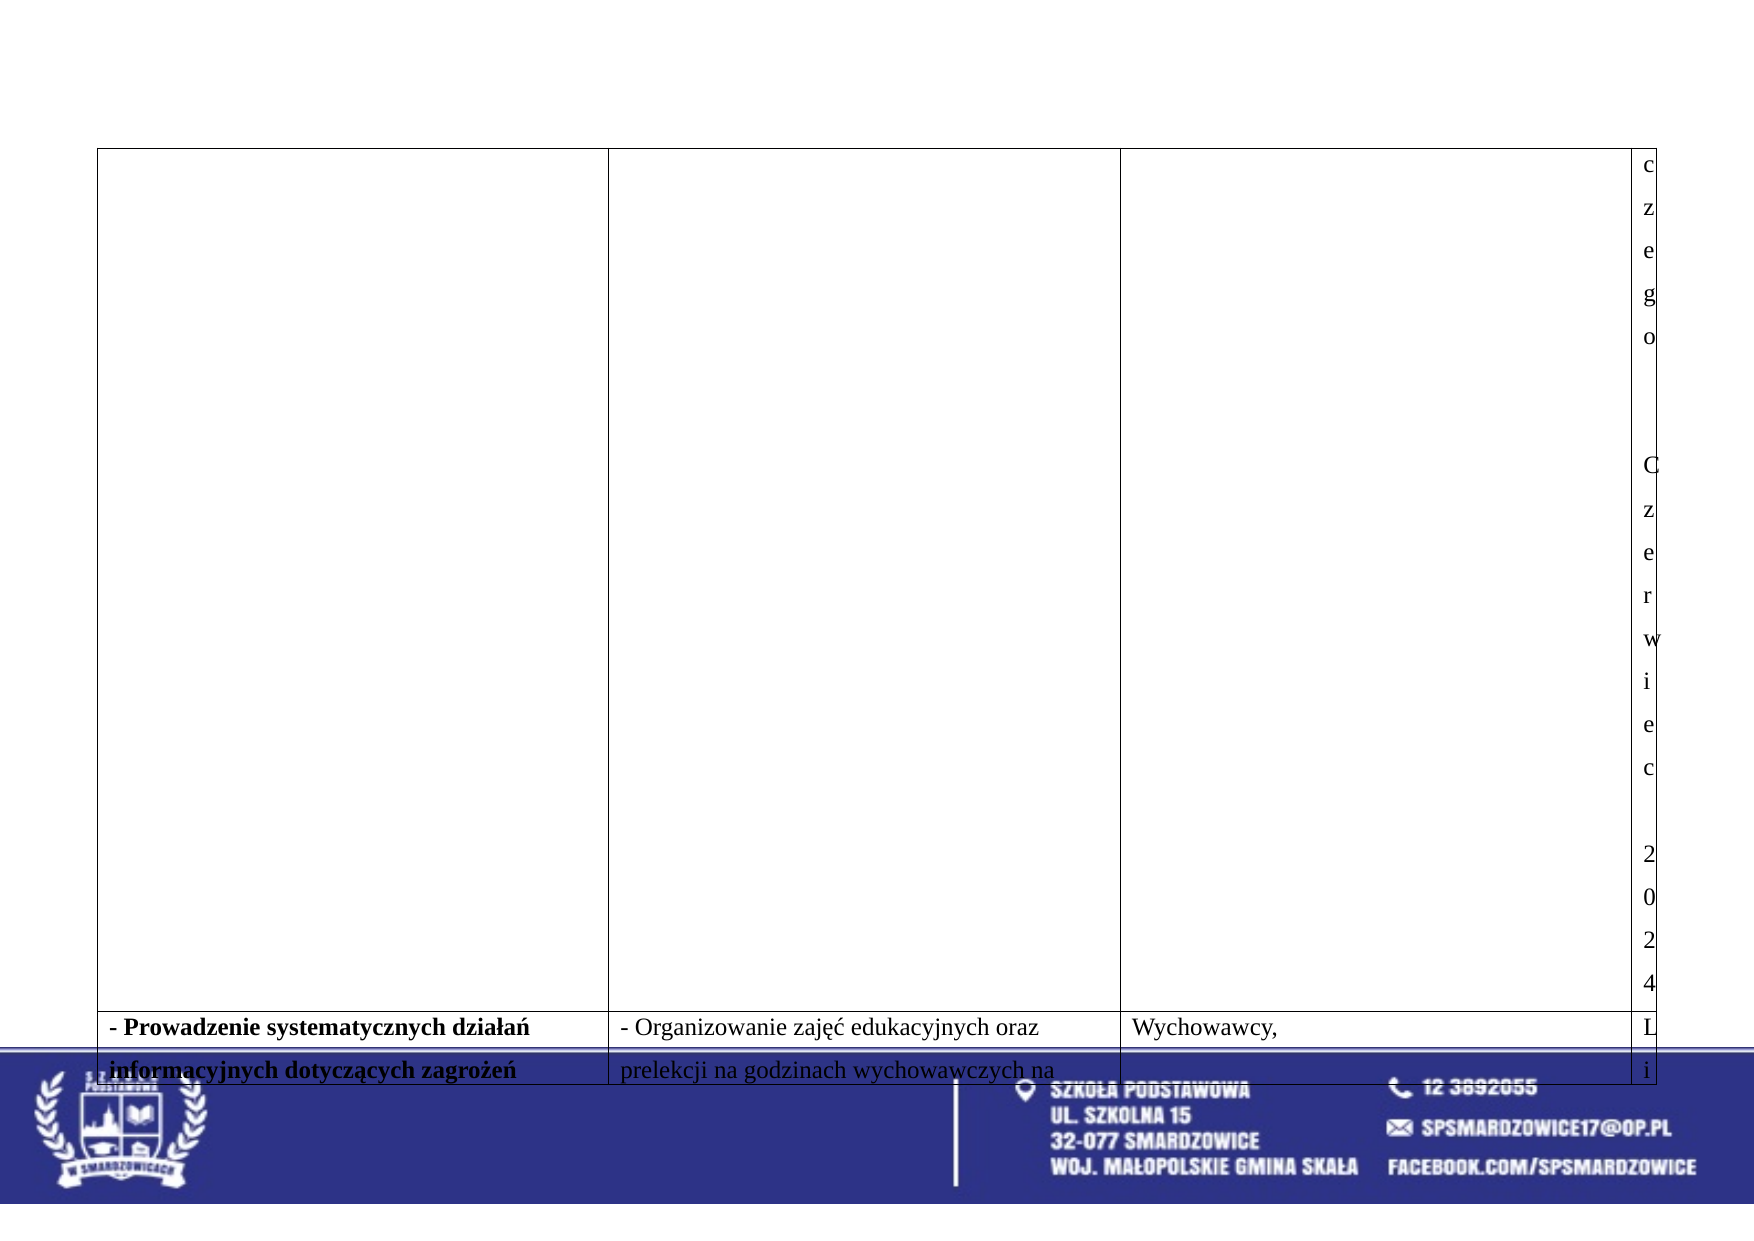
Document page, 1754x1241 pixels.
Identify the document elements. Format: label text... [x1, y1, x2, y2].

table_cell - Organizowanie zajęć edukacyjnych oraz prelekcji na godzinach wychowawczych na temat zagrożeń wynikających ze szkodliwości zażywania narkotyków, dopalaczy, alkoholu oraz papierosów, Informacje dla uczniów o organizacjach wspierających wychodzenie z nałogów, Bieg Błogosławionej Salomei [609, 1012, 1120, 1047]
table_cell [1121, 149, 1631, 1011]
table_cell Wychowawcy, [1121, 1012, 1631, 1047]
table_cell Cały rok szkolny Według planu wychowawczego Czerwiec 2024 [1632, 149, 1656, 1011]
table_cell [98, 149, 608, 1011]
table_cell - Prowadzenie systematycznych działań informacyjnych dotyczących zagrożeń związanych z sięganiem po środki uzależniające (narkotyki, dopalacze papierosy, alkohol ). [98, 1012, 608, 1047]
table_cell [609, 149, 1120, 1011]
